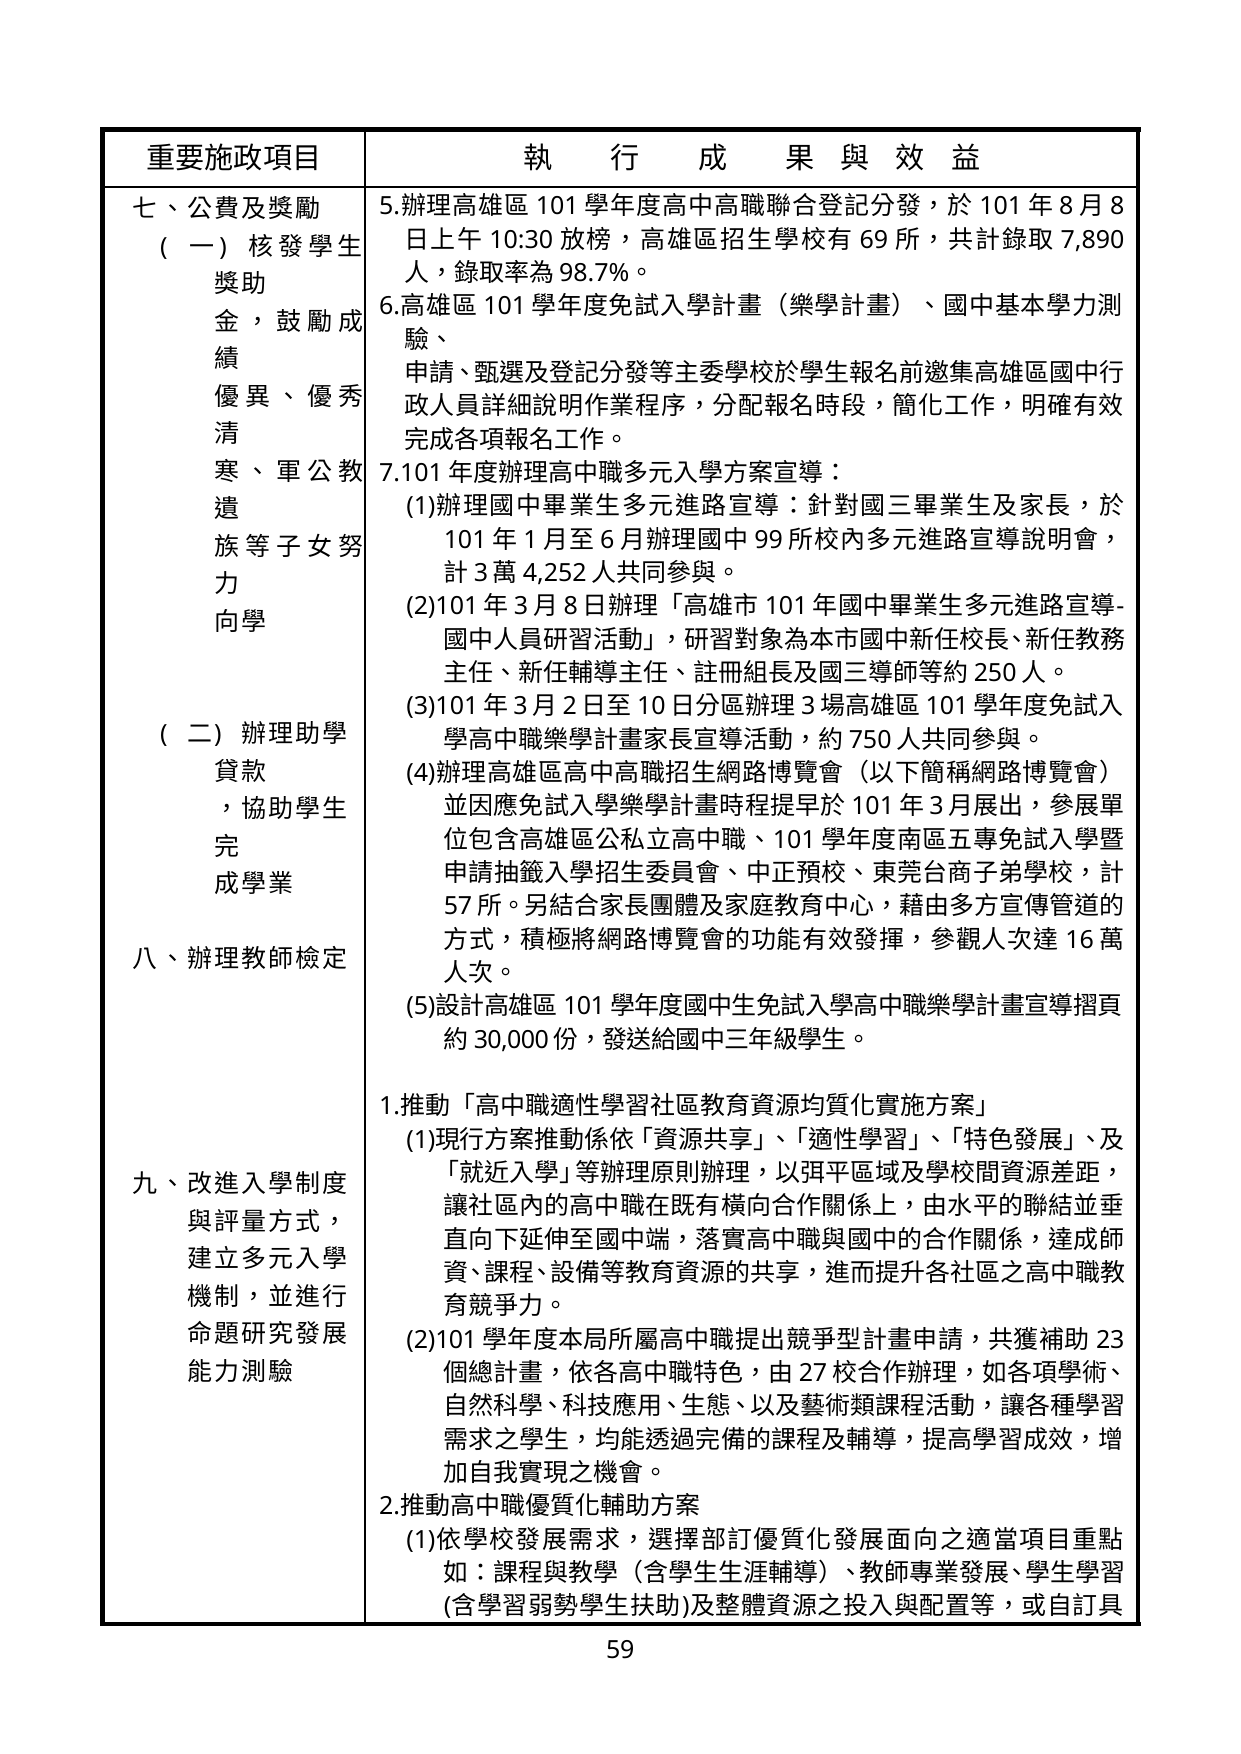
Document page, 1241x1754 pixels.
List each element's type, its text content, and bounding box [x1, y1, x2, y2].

table_header 執 行 成 果 與 效 益 [366, 132, 1136, 186]
table_cell 七、公費及獎勵 (一)核發學生獎助 金，鼓勵成績 優異、優秀清 寒、軍公教遺 族等子女努力 向學 (二)辦理助學貸款 ，協助學生完 成學業 八、辦理教師檢定 九、改進入學制度與評量方式，建立多元入學機制，並進行命題研究發展能力測驗 [105, 188, 364, 1621]
table_cell 5.辦理高雄區101學年度高中高職聯合登記分發，於101年8月8日上午10:30放榜，高雄區招生學校有69所，共計錄取7,890人，錄取率為98.7%。 6.高雄區101學年度免試入學計畫（樂學計畫）、國中基本學力測驗、 申請、甄選及登記分發等主委學校於學生報名前邀集高雄區國中行政人員詳細說明作業程序，分配報名時段，簡化工作，明確有效完成各項報名工作。 7.101年度辦理高中職多元入學方案宣導： (1)辦理國中畢業生多元進路宣導：針對國三畢業生及家長，於101年1月至6月辦理國中99所校內多元進路宣導說明會，計3萬4,252人共同參與。 (2)101年3月8日辦理「高雄市101年國中畢業生多元進路宣導-國中人員研習活動」，研習對象為本市國中新任校長、新任教務主任、新任輔導主任、註冊組長及國三導師等約250人。 (3)101年3月2日至10日分區辦理3場高雄區101學年度免試入學高中職樂學計畫家長宣導活動，約750人共同參與。 (4)辦理高雄區高中高職招生網路博覽會（以下簡稱網路博覽會）並因應免試入學樂學計畫時程提早於101年3月展出，參展單位包含高雄區公私立高中職、101學年度南區五專免試入學暨申請抽籤入學招生委員會、中正預校、東莞台商子弟學校，計57所。另結合家長團體及家庭教育中心，藉由多方宣傳管道的方式，積極將網路博覽會的功能有效發揮，參觀人次達16萬人次。 (5)設計高雄區101學年度國中生免試入學高中職樂學計畫宣導摺頁約30,000份，發送給國中三年級學生。 1.推動「高中職適性學習社區教育資源均質化實施方案」 (1)現行方案推動係依「資源共享」、「適性學習」、「特色發展」、及「就近入學」等辦理原則辦理，以弭平區域及學校間資源差距，讓社區內的高中職在既有橫向合作關係上，由水平的聯結並垂直向下延伸至國中端，落實高中職與國中的合作關係，達成師資、課程、設備等教育資源的共享，進而提升各社區之高中職教育競爭力。 (2)101學年度本局所屬高中職提出競爭型計畫申請，共獲補助23個總計畫，依各高中職特色，由27校合作辦理，如各項學術、自然科學、科技應用、生態、以及藝術類課程活動，讓各種學習需求之學生，均能透過完備的課程及輔導，提高學習成效，增加自我實現之機會。 2.推動高中職優質化輔助方案 (1)依學校發展需求，選擇部訂優質化發展面向之適當項目重點如：課程與教學（含學生生涯輔導）、教師專業發展、學生學習(含學習弱勢學生扶助)及整體資源之投入與配置等，或自訂具 [366, 188, 1136, 1621]
table_header 重要施政項目 [105, 132, 364, 186]
